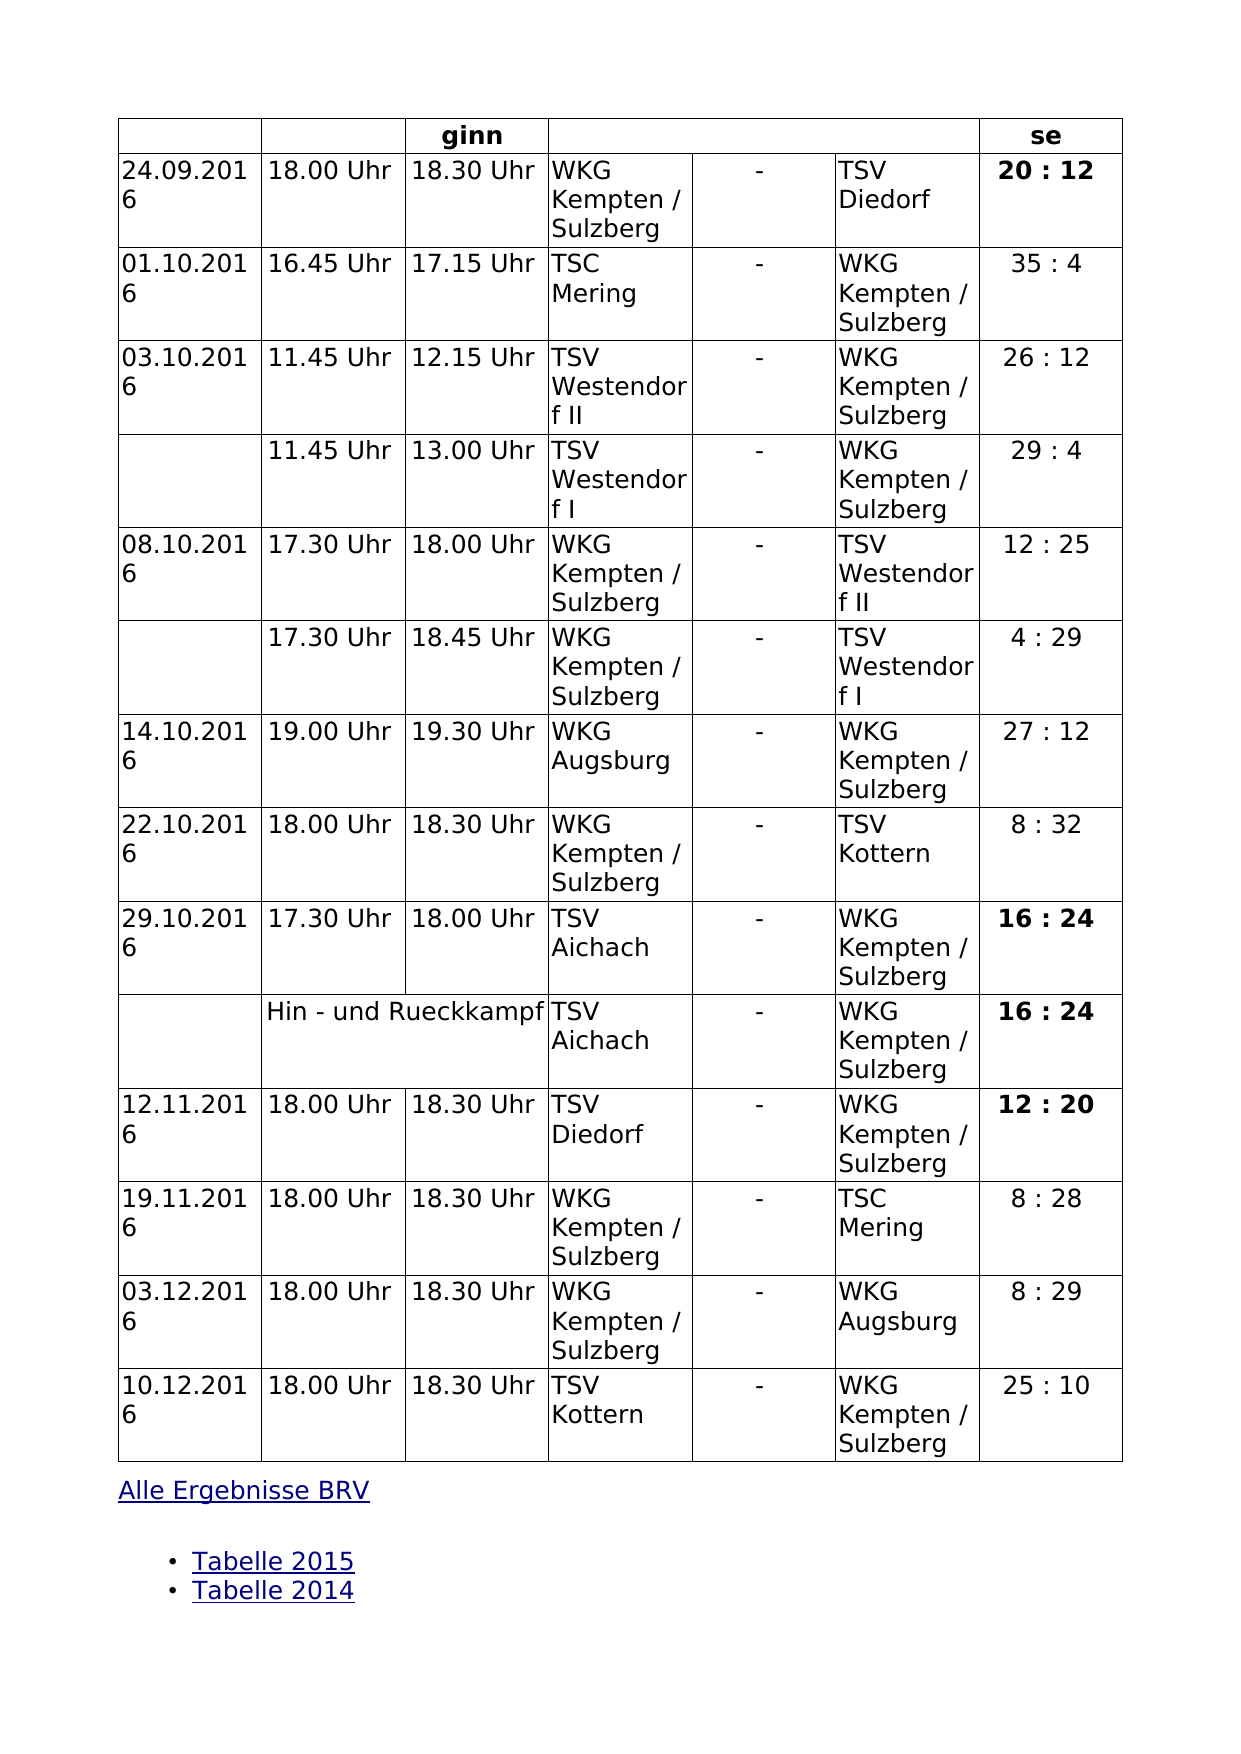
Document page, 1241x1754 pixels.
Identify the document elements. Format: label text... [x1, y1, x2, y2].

table_cell 16 : 24 [980, 902, 1122, 994]
table_cell - [693, 1369, 835, 1461]
table_cell 18.00 Uhr [262, 1089, 405, 1181]
table_header se [980, 119, 1122, 153]
table_cell WKG Kempten / Sulzberg [549, 528, 692, 620]
table_cell WKG Kempten / Sulzberg [836, 1369, 979, 1461]
table_cell - [693, 621, 835, 714]
table_cell 24.09.2016 [119, 154, 261, 247]
table_cell 12 : 20 [980, 1089, 1122, 1181]
table_cell TSV Westendorf I [836, 621, 979, 714]
table_cell 18.30 Uhr [406, 808, 548, 901]
table_cell 18.30 Uhr [406, 1369, 548, 1461]
table_cell 18.00 Uhr [262, 1276, 405, 1368]
table_cell 18.30 Uhr [406, 1089, 548, 1181]
table_cell 10.12.2016 [119, 1369, 261, 1461]
table_cell - [693, 1182, 835, 1274]
table_header [262, 119, 405, 153]
table_cell 18.30 Uhr [406, 1182, 548, 1274]
table_cell 18.30 Uhr [406, 154, 548, 247]
table_cell 08.10.2016 [119, 528, 261, 620]
table_cell 19.11.2016 [119, 1182, 261, 1274]
table_cell 29.10.2016 [119, 902, 261, 994]
table_cell 17.30 Uhr [262, 528, 405, 620]
table_cell WKG Kempten / Sulzberg [836, 995, 979, 1088]
table_cell 8 : 28 [980, 1182, 1122, 1274]
table_cell TSV Westendorf I [549, 435, 692, 527]
table_cell [119, 621, 261, 714]
table_cell WKG Kempten / Sulzberg [549, 1182, 692, 1274]
table_cell TSV Westendorf II [549, 341, 692, 433]
table_cell 35 : 4 [980, 248, 1122, 340]
table_cell WKG Kempten / Sulzberg [836, 715, 979, 807]
table_header [119, 119, 261, 153]
table_cell 18.00 Uhr [406, 902, 548, 994]
table_cell 29 : 4 [980, 435, 1122, 527]
table_cell TSV Westendorf II [836, 528, 979, 620]
table_cell WKG Kempten / Sulzberg [549, 808, 692, 901]
table_cell TSV Aichach [549, 995, 692, 1088]
table_cell 01.10.2016 [119, 248, 261, 340]
list Tabelle 2015 [177, 1547, 1122, 1577]
table_cell TSV Diedorf [836, 154, 979, 247]
table_cell 18.00 Uhr [262, 1182, 405, 1274]
table_cell TSV Aichach [549, 902, 692, 994]
table_cell 17.30 Uhr [262, 621, 405, 714]
table_cell 17.15 Uhr [406, 248, 548, 340]
table_cell - [693, 528, 835, 620]
table_cell - [693, 808, 835, 901]
table_cell - [693, 1089, 835, 1181]
table_cell WKG Kempten / Sulzberg [549, 1276, 692, 1368]
table_cell 17.30 Uhr [262, 902, 405, 994]
table_cell - [693, 248, 835, 340]
table_cell 8 : 29 [980, 1276, 1122, 1368]
table_cell 18.00 Uhr [406, 528, 548, 620]
table_cell 18.45 Uhr [406, 621, 548, 714]
table_cell WKG Kempten / Sulzberg [836, 1089, 979, 1181]
table_cell - [693, 341, 835, 433]
table_cell 18.30 Uhr [406, 1276, 548, 1368]
table_cell 25 : 10 [980, 1369, 1122, 1461]
table_cell 20 : 12 [980, 154, 1122, 247]
table_cell TSV Diedorf [549, 1089, 692, 1181]
table_cell [119, 995, 261, 1088]
table_cell 13.00 Uhr [406, 435, 548, 527]
table_cell - [693, 435, 835, 527]
table_cell WKG Kempten / Sulzberg [836, 902, 979, 994]
table_cell WKG Augsburg [836, 1276, 979, 1368]
table_cell 03.12.2016 [119, 1276, 261, 1368]
table_cell TSV Kottern [549, 1369, 692, 1461]
table_cell 26 : 12 [980, 341, 1122, 433]
table_cell 8 : 32 [980, 808, 1122, 901]
table_cell - [693, 902, 835, 994]
list Tabelle 2014 [177, 1577, 1122, 1606]
table_cell WKG Kempten / Sulzberg [836, 248, 979, 340]
table_cell WKG Kempten / Sulzberg [836, 435, 979, 527]
table_cell - [693, 715, 835, 807]
table_cell TSV Kottern [836, 808, 979, 901]
table_cell WKG Kempten / Sulzberg [549, 621, 692, 714]
table_cell 16.45 Uhr [262, 248, 405, 340]
table_cell 18.00 Uhr [262, 1369, 405, 1461]
table_cell TSC Mering [549, 248, 692, 340]
table_cell - [693, 1276, 835, 1368]
table_cell 18.00 Uhr [262, 154, 405, 247]
table_cell 18.00 Uhr [262, 808, 405, 901]
text Alle Ergebnisse BRV [118, 1476, 1122, 1505]
table_cell Hin - und Rueckkampf [262, 995, 548, 1088]
table_cell 11.45 Uhr [262, 341, 405, 433]
table_header [549, 119, 979, 153]
table_cell - [693, 154, 835, 247]
table_cell TSC Mering [836, 1182, 979, 1274]
table_header ginn [406, 119, 548, 153]
table_cell 27 : 12 [980, 715, 1122, 807]
table_cell 12 : 25 [980, 528, 1122, 620]
table_cell 19.30 Uhr [406, 715, 548, 807]
table_cell 03.10.2016 [119, 341, 261, 433]
table_cell 16 : 24 [980, 995, 1122, 1088]
table_cell WKG Kempten / Sulzberg [836, 341, 979, 433]
table_cell 12.15 Uhr [406, 341, 548, 433]
table_cell 12.11.2016 [119, 1089, 261, 1181]
table_cell WKG Kempten / Sulzberg [549, 154, 692, 247]
table_cell [119, 435, 261, 527]
table_cell 4 : 29 [980, 621, 1122, 714]
table_cell - [693, 995, 835, 1088]
table_cell 19.00 Uhr [262, 715, 405, 807]
table_cell 22.10.2016 [119, 808, 261, 901]
table_cell 11.45 Uhr [262, 435, 405, 527]
table_cell 14.10.2016 [119, 715, 261, 807]
table_cell WKG Augsburg [549, 715, 692, 807]
